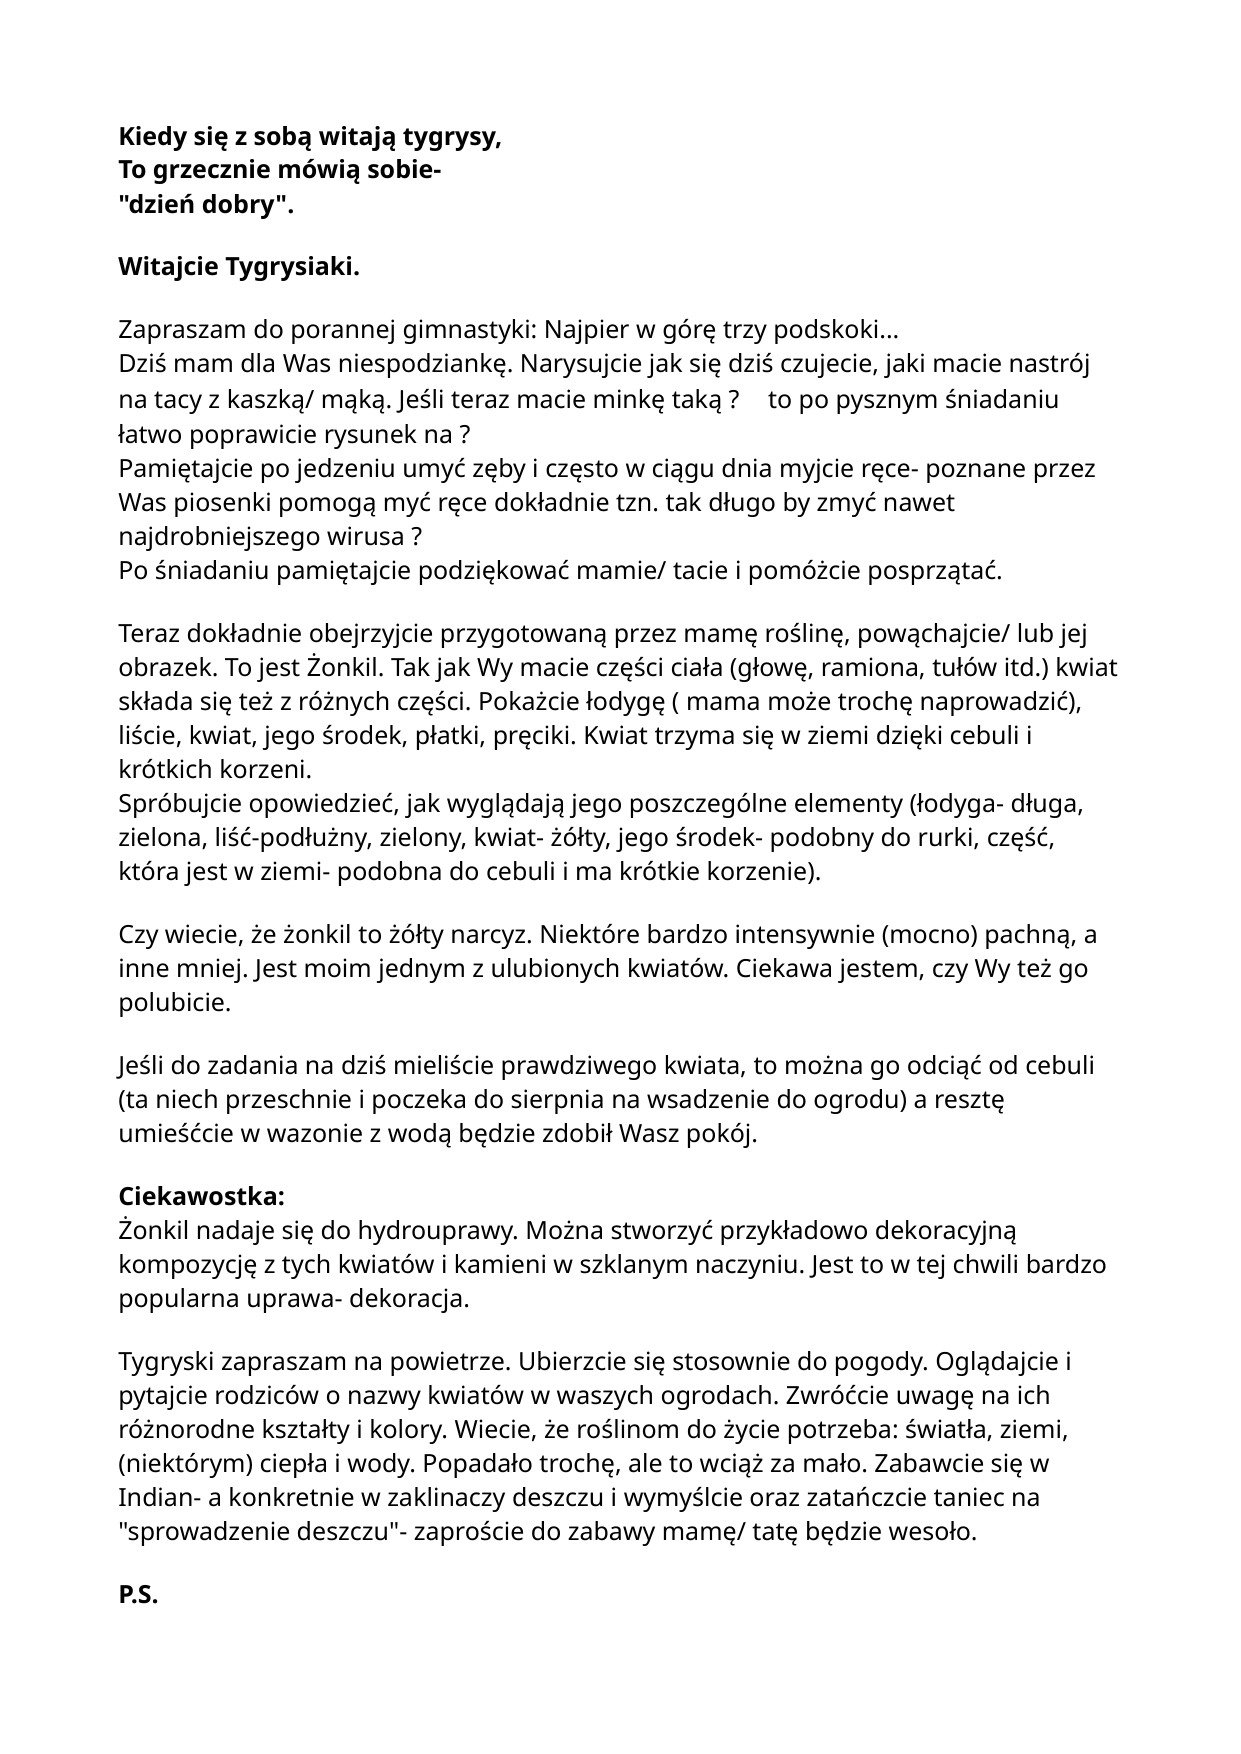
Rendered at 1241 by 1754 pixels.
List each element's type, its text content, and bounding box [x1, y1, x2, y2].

text P.S. [118, 1577, 1122, 1611]
text Dziś mam dla Was niespodziankę. Narysujcie jak się dziś czujecie, jaki macie nastrój na tacy z kaszką/ mąką. Jeśli teraz macie minkę taką ?ﾠto po pysznym śniadaniu łatwo poprawicie rysunek na ? [118, 346, 1122, 450]
text Jeśli do zadania na dziś mieliście prawdziwego kwiata, to można go odciąć od cebuli (ta niech przeschnie i poczeka do sierpnia na wsadzenie do ogrodu) a resztę umieśćcie w wazonie z wodą będzie zdobił Wasz pokój. [118, 1047, 1122, 1150]
text Tygryski zapraszam na powietrze. Ubierzcie się stosownie do pogody. Oglądajcie i pytajcie rodziców o nazwy kwiatów w waszych ogrodach. Zwróćcie uwagę na ich różnorodne kształty i kolory. Wiecie, że roślinom do życie potrzeba: światła, ziemi, (niektórym) ciepła i wody. Popadało trochę, ale to wciąż za mało. Zabawcie się w Indian- a konkretnie w zaklinaczy deszczu i wymyślcie oraz zatańczcie taniec na "sprowadzenie deszczu"- zaproście do zabawy mamę/ tatę będzie wesoło. [118, 1343, 1122, 1548]
text Kiedy się z sobą witają tygrysy, To grzecznie mówią sobie- "dzień dobry". [118, 118, 1122, 220]
text Czy wiecie, że żonkil to żółty narcyz. Niektóre bardzo intensywnie (mocno) pachną, a inne mniej. Jest moim jednym z ulubionych kwiatów. Ciekawa jestem, czy Wy też go polubicie. [118, 917, 1122, 1019]
text Ciekawostka: [118, 1178, 1122, 1212]
text Po śniadaniu pamiętajcie podziękować mamie/ tacie i pomóżcie posprzątać. [118, 552, 1122, 587]
text Żonkil nadaje się do hydrouprawy. Można stworzyć przykładowo dekoracyjną kompozycję z tych kwiatów i kamieni w szklanym naczyniu. Jest to w tej chwili bardzo popularna uprawa- dekoracja. [118, 1212, 1122, 1315]
text Teraz dokładnie obejrzyjcie przygotowaną przez mamę roślinę, powąchajcie/ lub jej obrazek. To jest Żonkil. Tak jak Wy macie części ciała (głowę, ramiona, tułów itd.) kwiat składa się też z różnych części. Pokażcie łodygę ( mama może trochę naprowadzić), liście, kwiat, jego środek, płatki, pręciki. Kwiat trzyma się w ziemi dzięki cebuli i krótkich korzeni. [118, 615, 1122, 786]
text Zapraszam do porannej gimnastyki: Najpier w górę trzy podskoki... [118, 312, 1122, 346]
text Pamiętajcie po jedzeniu umyć zęby i często w ciągu dnia myjcie ręce- poznane przez Was piosenki pomogą myć ręce dokładnie tzn. tak długo by zmyć nawet najdrobniejszego wirusa ? [118, 450, 1122, 552]
text Spróbujcie opowiedzieć, jak wyglądają jego poszczególne elementy (łodyga- długa, zielona, liść-podłużny, zielony, kwiat- żółty, jego środek- podobny do rurki, część, która jest w ziemi- podobna do cebuli i ma krótkie korzenie). [118, 786, 1122, 888]
text Witajcie Tygrysiaki. [118, 249, 1122, 283]
